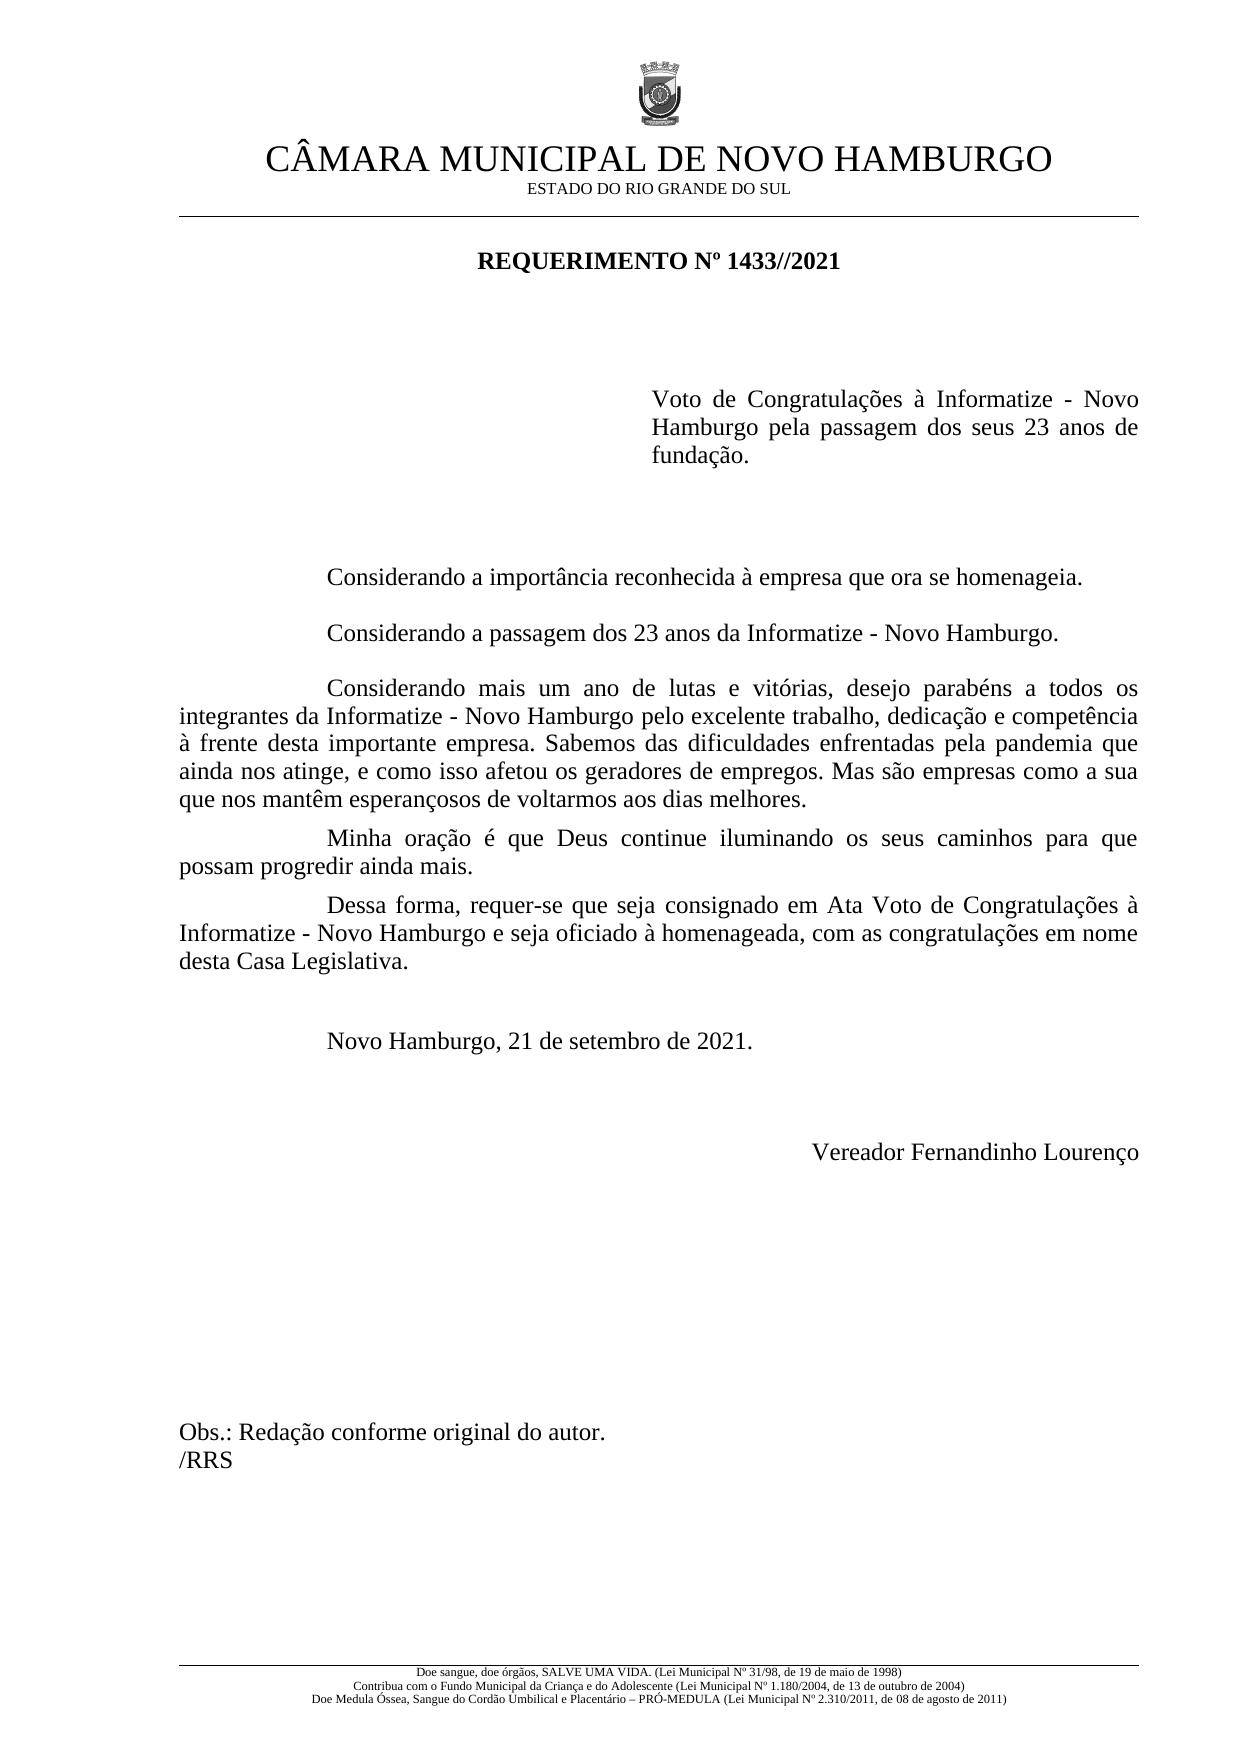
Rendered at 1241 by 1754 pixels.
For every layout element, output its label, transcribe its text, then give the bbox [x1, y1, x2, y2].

text Considerando a passagem dos 23 anos da Informatize - Novo Hamburgo. [179, 619, 1139, 646]
text REQUERIMENTO Nº 1433//2021 [179, 247, 1139, 274]
text Minha oração é que Deus continue iluminando os seus caminhos para que possam progredir ainda mais. [179, 824, 1139, 880]
text Voto de Congratulações à Informatize - Novo Hamburgo pela passagem dos seus 23 anos de fundação. [651, 385, 1139, 468]
text Considerando mais um ano de lutas e vitórias, desejo parabéns a todos os integrantes da Informatize - Novo Hamburgo pelo excelente trabalho, dedicação e competência à frente desta importante empresa. Sabemos das dificuldades enfrentadas pela pandemia que ainda nos atinge, e como isso afetou os geradores de empregos. Mas são empresas como a sua que nos mantêm esperançosos de voltarmos aos dias melhores. [179, 674, 1139, 813]
text Considerando a importância reconhecida à empresa que ora se homenageia. [179, 563, 1139, 591]
text Novo Hamburgo, 21 de setembro de 2021. [179, 1027, 1139, 1055]
text Dessa forma, requer-se que seja consignado em Ata Voto de Congratulações à Informatize - Novo Hamburgo e seja oficiado à homenageada, com as congratulações em nome desta Casa Legislativa. [179, 892, 1139, 975]
text /RRS [179, 1446, 1139, 1474]
text Obs.: Redação conforme original do autor. [179, 1418, 1139, 1446]
text Vereador Fernandinho Lourenço [179, 1138, 1139, 1166]
